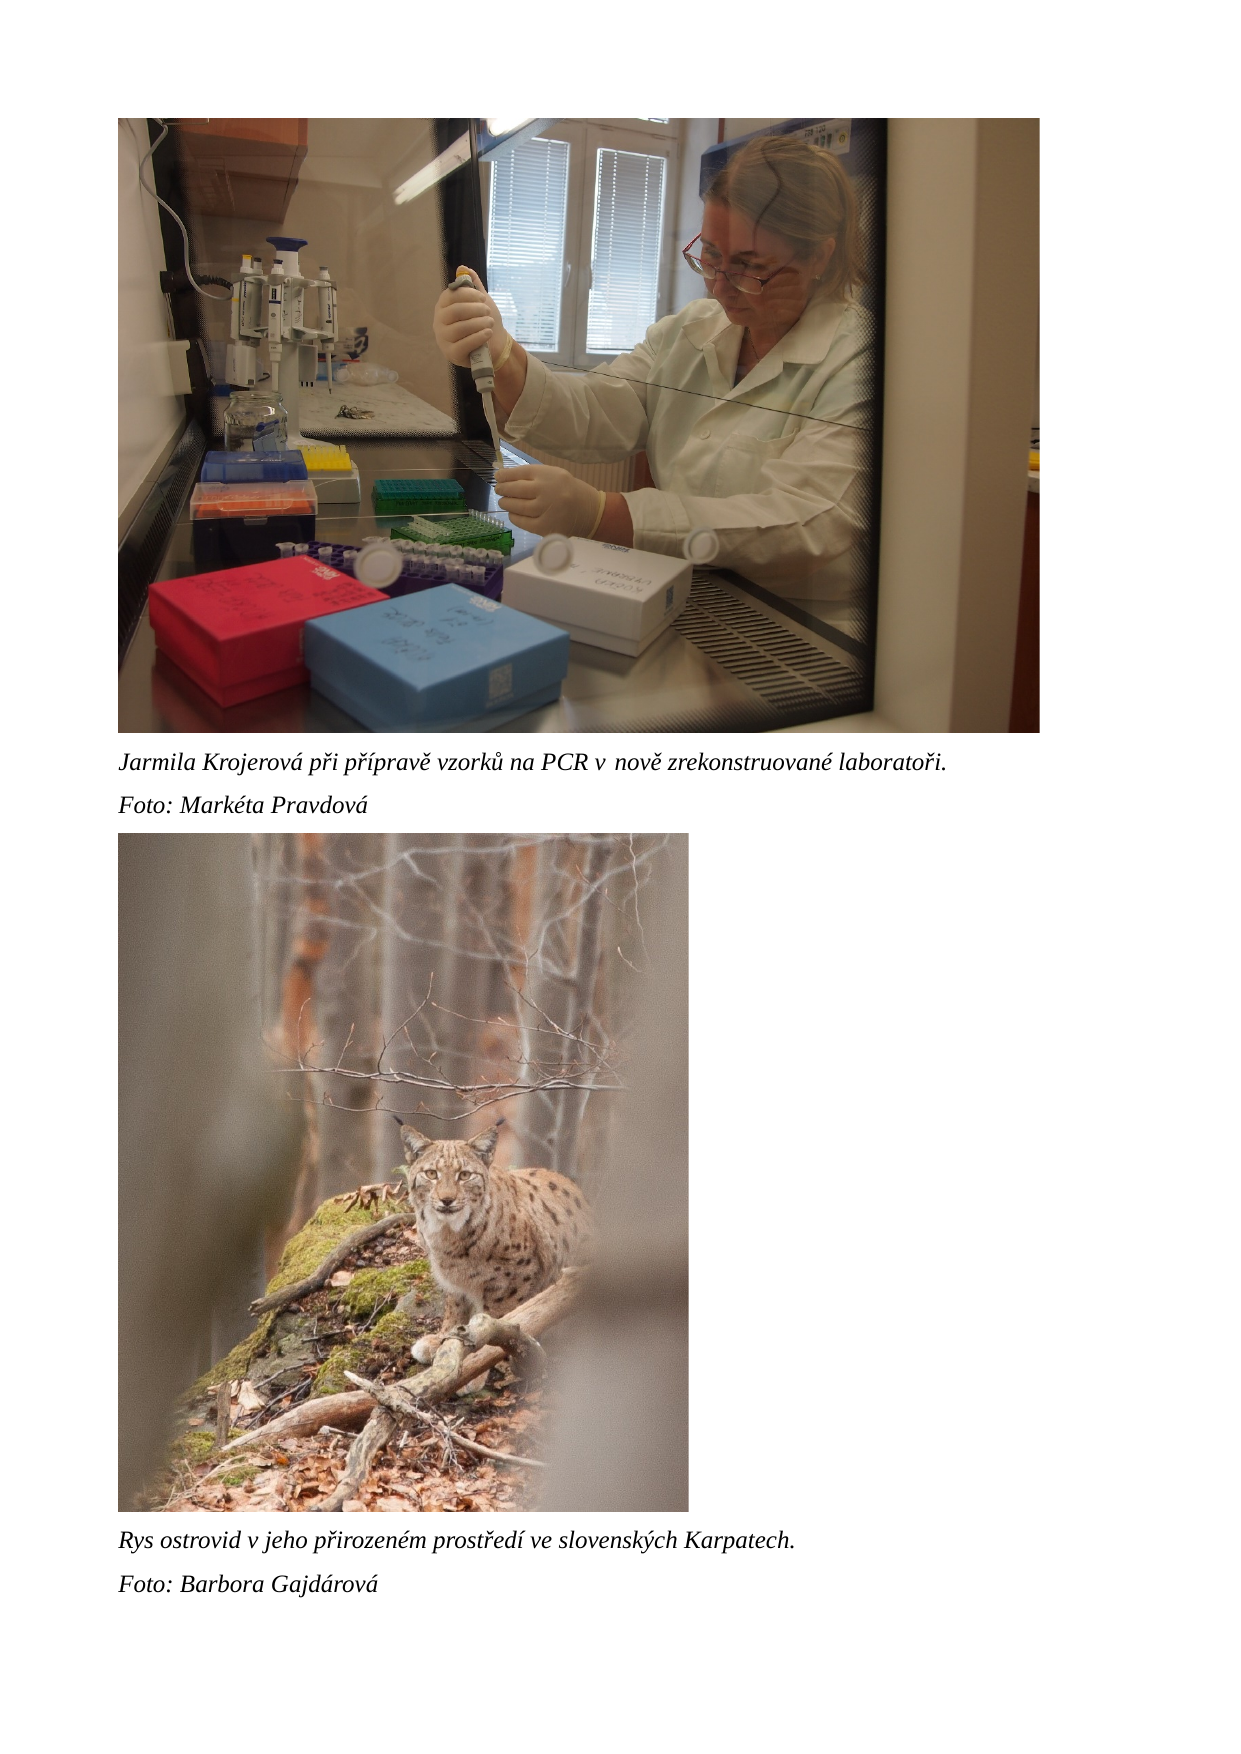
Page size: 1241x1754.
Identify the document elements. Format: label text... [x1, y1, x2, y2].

text Jarmila Krojerová při přípravě vzorků na PCR v nově zrekonstruované laboratoři. [118, 747, 1122, 776]
text Foto: Barbora Gajdárová [118, 1569, 1122, 1597]
text Rys ostrovid v jeho přirozeném prostředí ve slovenských Karpatech. [118, 1526, 1122, 1554]
text Foto: Markéta Pravdová [118, 790, 1122, 819]
